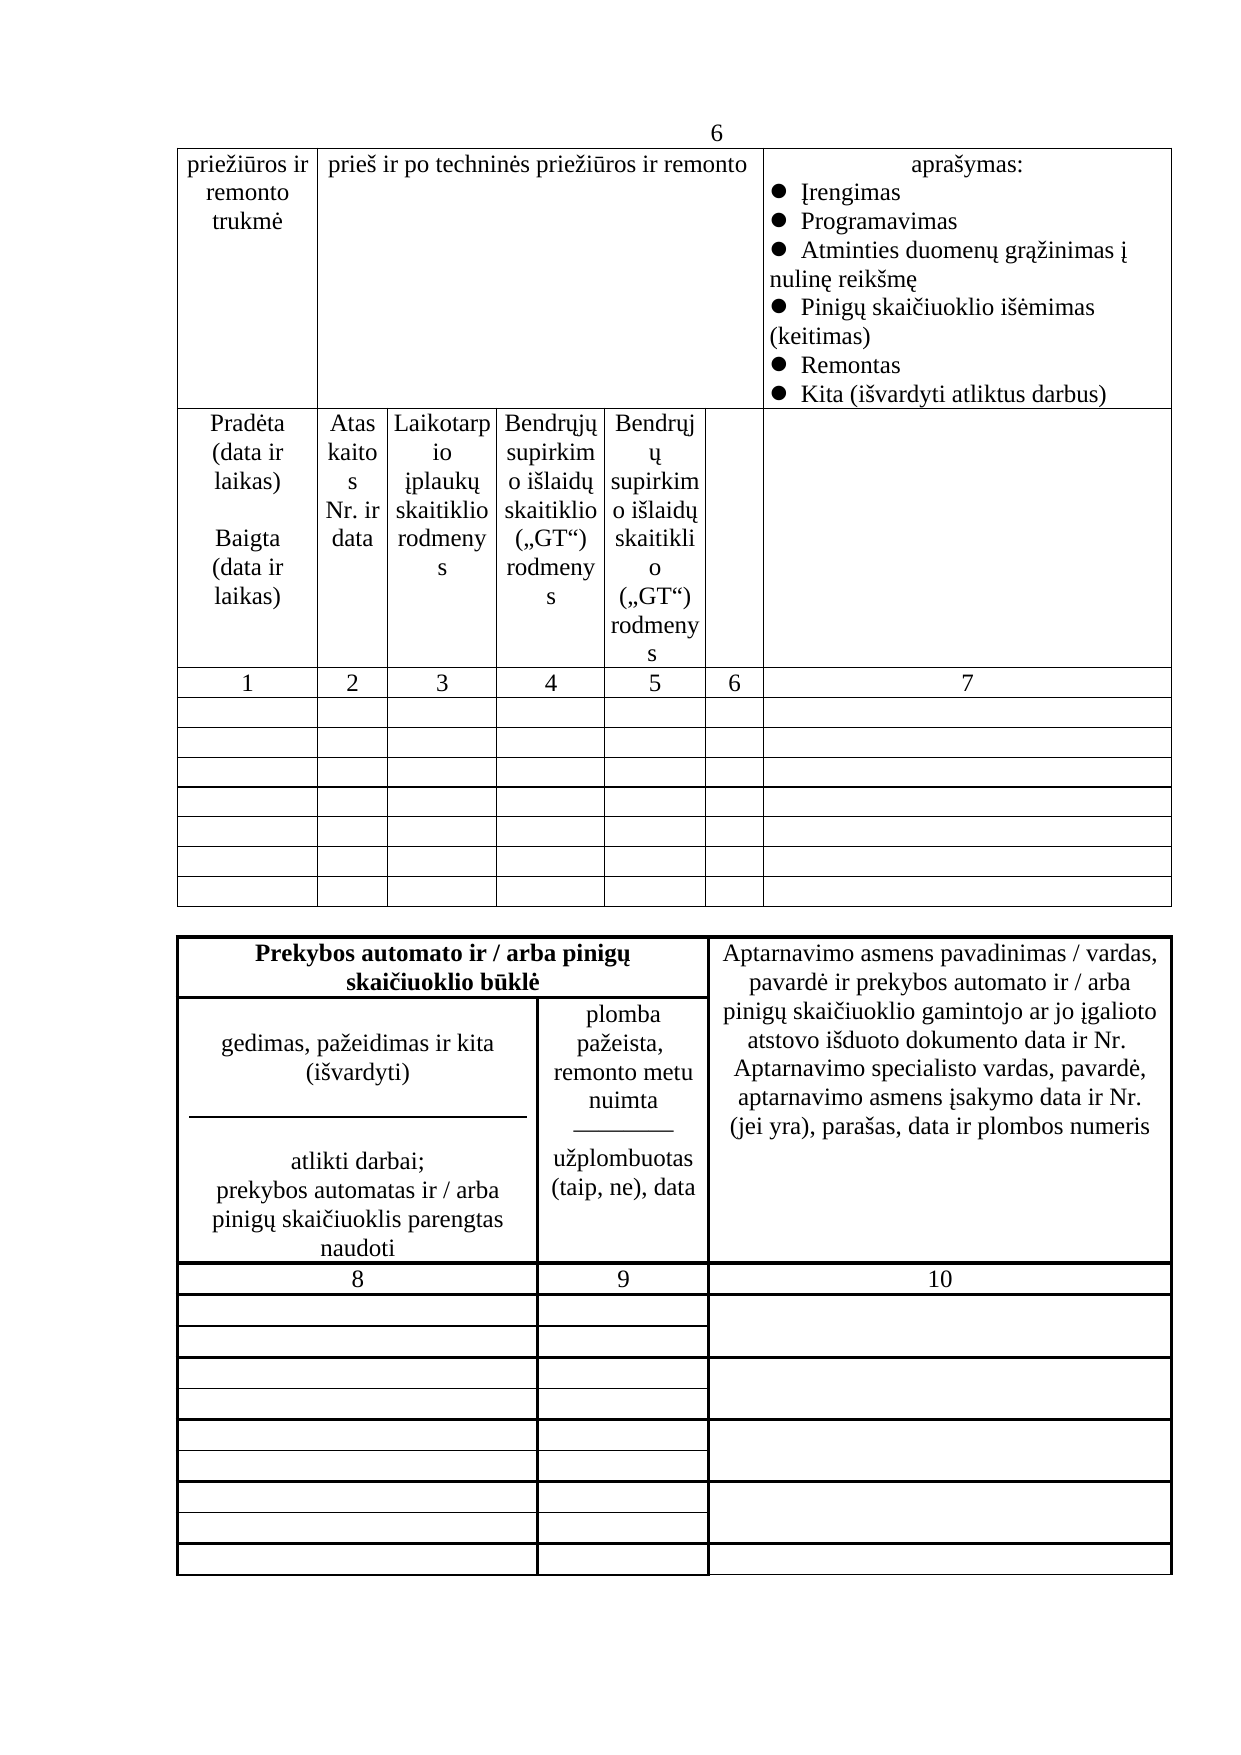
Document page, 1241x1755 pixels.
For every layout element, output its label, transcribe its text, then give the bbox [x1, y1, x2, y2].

table_cell [710, 1388, 1170, 1418]
table_cell [605, 788, 705, 816]
table_cell [539, 1451, 707, 1480]
table_cell 9 [539, 1265, 707, 1293]
table_header aprašymas:  Įrengimas  Programavimas  Atminties duomenų grąžinimas į nulinę reikšmę  Pinigų skaičiuoklio išėmimas (keitimas)  Remontas  Kita (išvardyti atliktus darbus) [764, 149, 1171, 407]
table_cell [764, 728, 1171, 757]
table_cell [178, 877, 317, 906]
table_cell [318, 758, 387, 786]
table_cell [710, 1450, 1170, 1480]
table_cell [497, 758, 604, 786]
table_cell [710, 1512, 1170, 1542]
table_cell [706, 728, 763, 757]
table_cell [764, 847, 1171, 876]
table_cell [539, 1359, 707, 1387]
table_cell 10 [710, 1265, 1170, 1293]
table_cell [388, 728, 496, 757]
table_cell 7 [764, 668, 1171, 697]
table_cell [318, 788, 387, 816]
table_cell 4 [497, 668, 604, 697]
table_cell [710, 1296, 1170, 1325]
table_cell Pradėta (data ir laikas) Baigta (data ir laikas) [178, 409, 317, 667]
table_cell [318, 847, 387, 876]
table_cell Laikotarpio įplaukų skaitiklio rodmenys [388, 409, 496, 667]
table_cell [318, 698, 387, 727]
table_cell [318, 817, 387, 846]
table_header prieš ir po techninės priežiūros ir remonto [318, 149, 763, 407]
table_cell [539, 1327, 707, 1356]
table_cell [178, 847, 317, 876]
table_cell [179, 1389, 536, 1418]
table_cell [178, 817, 317, 846]
table_cell 3 [388, 668, 496, 697]
table_cell [388, 817, 496, 846]
table_cell [764, 698, 1171, 727]
table_cell [706, 788, 763, 816]
table_cell [706, 758, 763, 786]
table_cell [388, 847, 496, 876]
table_cell [497, 847, 604, 876]
table_cell [539, 1483, 707, 1512]
table_cell [179, 1296, 536, 1325]
table_cell gedimas, pažeidimas ir kita (išvardyti) atlikti darbai; prekybos automatas ir / arba pinigų skaičiuoklis parengtas naudoti [179, 999, 536, 1261]
table_cell [497, 817, 604, 846]
table_cell [764, 877, 1171, 906]
table_cell [497, 877, 604, 906]
table_cell [710, 1421, 1170, 1449]
table_cell [764, 817, 1171, 846]
table_cell [539, 1513, 707, 1542]
table_cell [539, 1296, 707, 1325]
table_cell [318, 877, 387, 906]
table_cell [706, 817, 763, 846]
table_cell Bendrųjų supirkimo išlaidų skaitiklio („GT“) rodmenys [497, 409, 604, 667]
table_cell [710, 1483, 1170, 1512]
table_cell [179, 1421, 536, 1449]
table_cell [178, 758, 317, 786]
table_cell [605, 847, 705, 876]
table_cell [318, 728, 387, 757]
table_cell [710, 1325, 1170, 1356]
table_header Aptarnavimo asmens pavadinimas / vardas, pavardė ir prekybos automato ir / arba pinigų skaičiuoklio gamintojo ar jo įgalioto atstovo išduoto dokumento data ir Nr. Aptarnavimo specialisto vardas, pavardė, aptarnavimo asmens įsakymo data ir Nr. (jei yra), parašas, data ir plombos numeris [710, 939, 1170, 1261]
table_cell 5 [605, 668, 705, 697]
table_cell [764, 409, 1171, 667]
table_cell [179, 1513, 536, 1542]
table_cell [497, 698, 604, 727]
table_cell [179, 1327, 536, 1356]
table_cell [179, 1451, 536, 1480]
table_cell [710, 1359, 1170, 1387]
table_cell [605, 758, 705, 786]
table_cell 1 [178, 668, 317, 697]
table_cell [706, 847, 763, 876]
table_cell [706, 877, 763, 906]
table_cell [179, 1359, 536, 1387]
table_cell [539, 1421, 707, 1449]
table_cell Ataskaitos Nr. ir data [318, 409, 387, 667]
table_cell [539, 1545, 707, 1574]
table_cell [388, 698, 496, 727]
table_cell 8 [179, 1265, 536, 1293]
table_cell [710, 1545, 1170, 1574]
table_cell 6 [706, 668, 763, 697]
table_cell [706, 409, 763, 667]
table_cell 2 [318, 668, 387, 697]
table_cell [388, 877, 496, 906]
table_header Prekybos automato ir / arba pinigų skaičiuoklio būklė [179, 939, 707, 996]
table_cell plomba pažeista, remonto metu nuimta ———— užplombuotas (taip, ne), data [539, 999, 707, 1261]
table_cell [605, 698, 705, 727]
table_cell [497, 728, 604, 757]
table_cell [178, 698, 317, 727]
table_cell [706, 698, 763, 727]
table_cell [605, 877, 705, 906]
table_cell [605, 728, 705, 757]
table_cell [179, 1483, 536, 1512]
table_cell Bendrųjų supirkimo išlaidų skaitiklio („GT“) rodmenys [605, 409, 705, 667]
table_header priežiūros ir remonto trukmė [178, 149, 317, 407]
table_cell [388, 788, 496, 816]
table_cell [179, 1545, 536, 1574]
table_cell [764, 788, 1171, 816]
table_cell [764, 758, 1171, 786]
table_cell [497, 788, 604, 816]
table_cell [178, 728, 317, 757]
table_cell [539, 1389, 707, 1418]
table_cell [605, 817, 705, 846]
table_cell [388, 758, 496, 786]
table_cell [178, 788, 317, 816]
